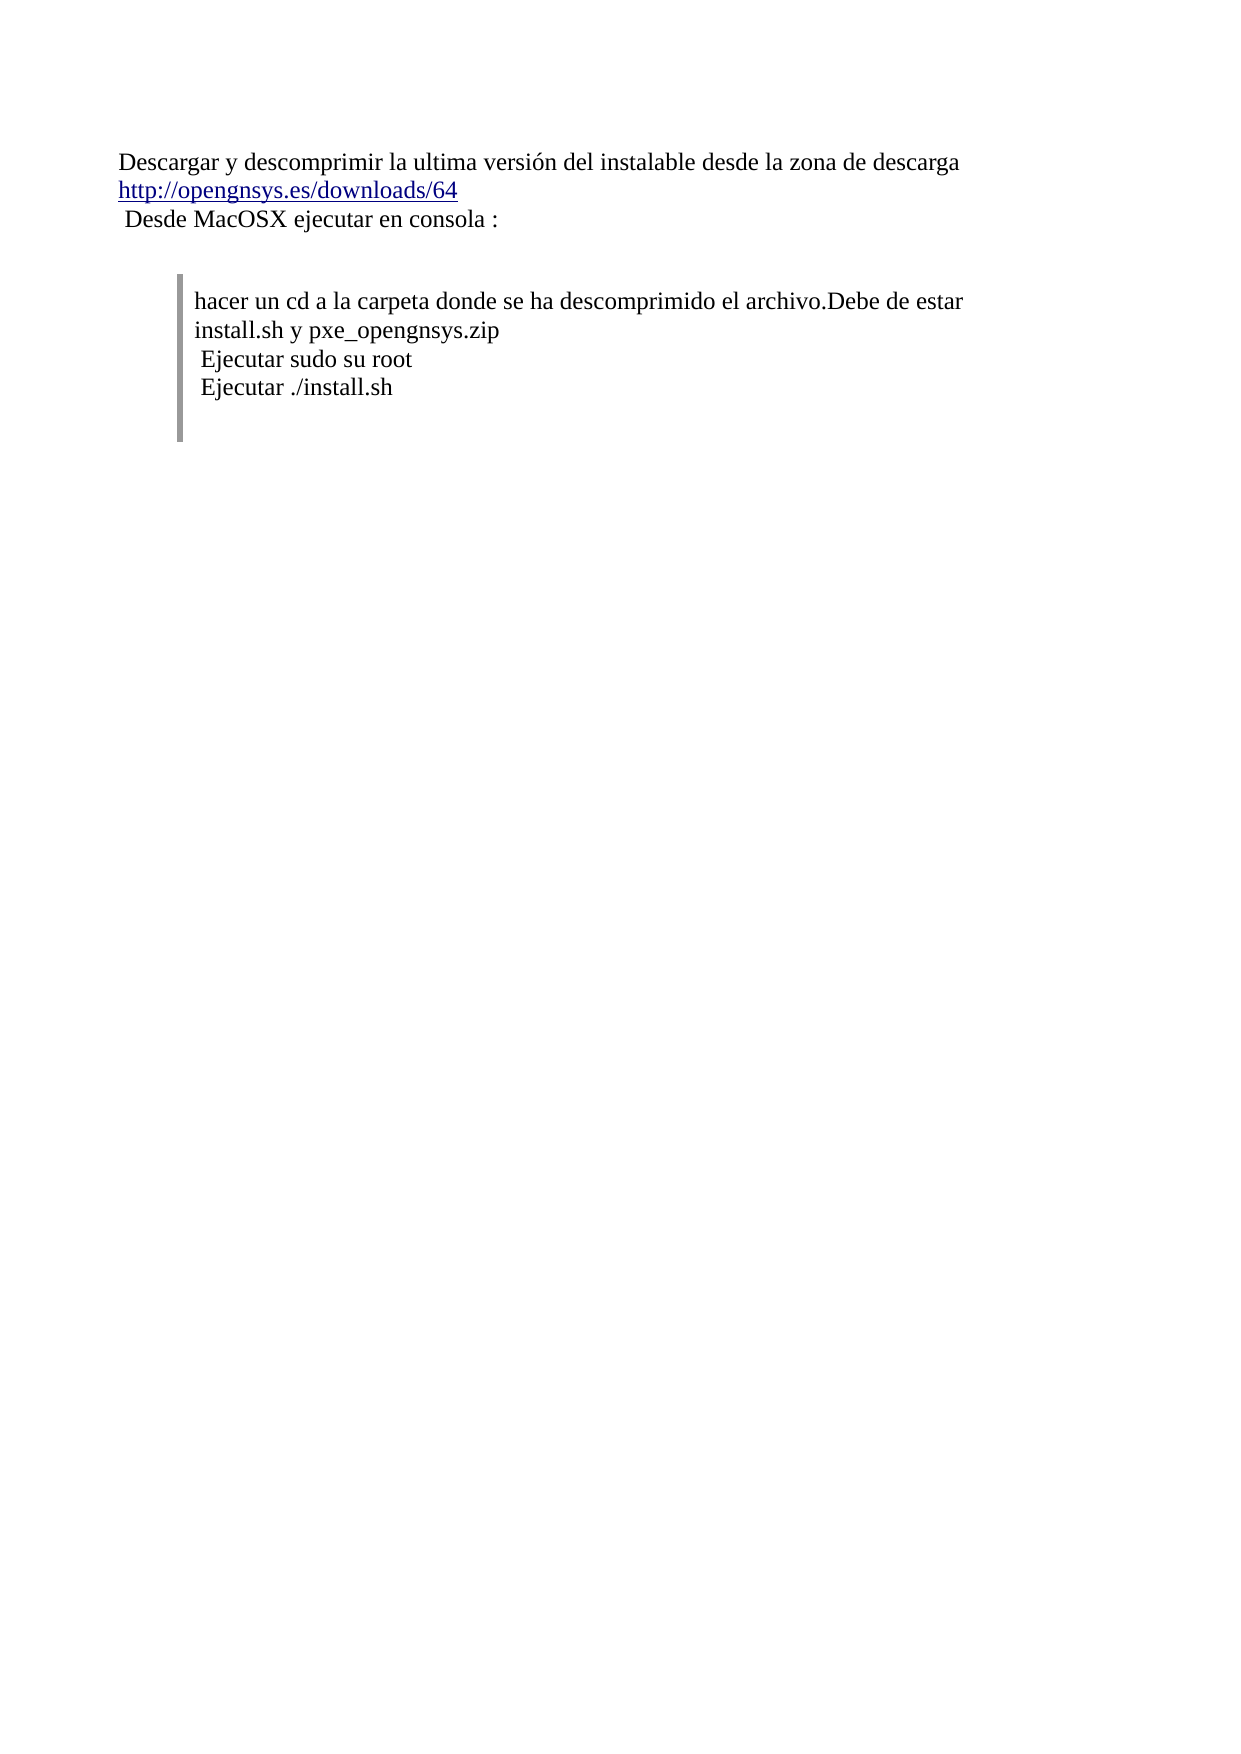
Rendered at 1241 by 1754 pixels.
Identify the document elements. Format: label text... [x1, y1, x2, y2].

text Descargar y descomprimir la ultima versión del instalable desde la zona de descarga ​http://opengnsys.es/downloads/64 Desde MacOSX ejecutar en consola : [118, 147, 1122, 262]
text hacer un cd a la carpeta donde se ha descomprimido el archivo.Debe de estar install.sh y pxe_opengnsys.zip Ejecutar sudo su root Ejecutar ./install.sh [183, 274, 1063, 442]
